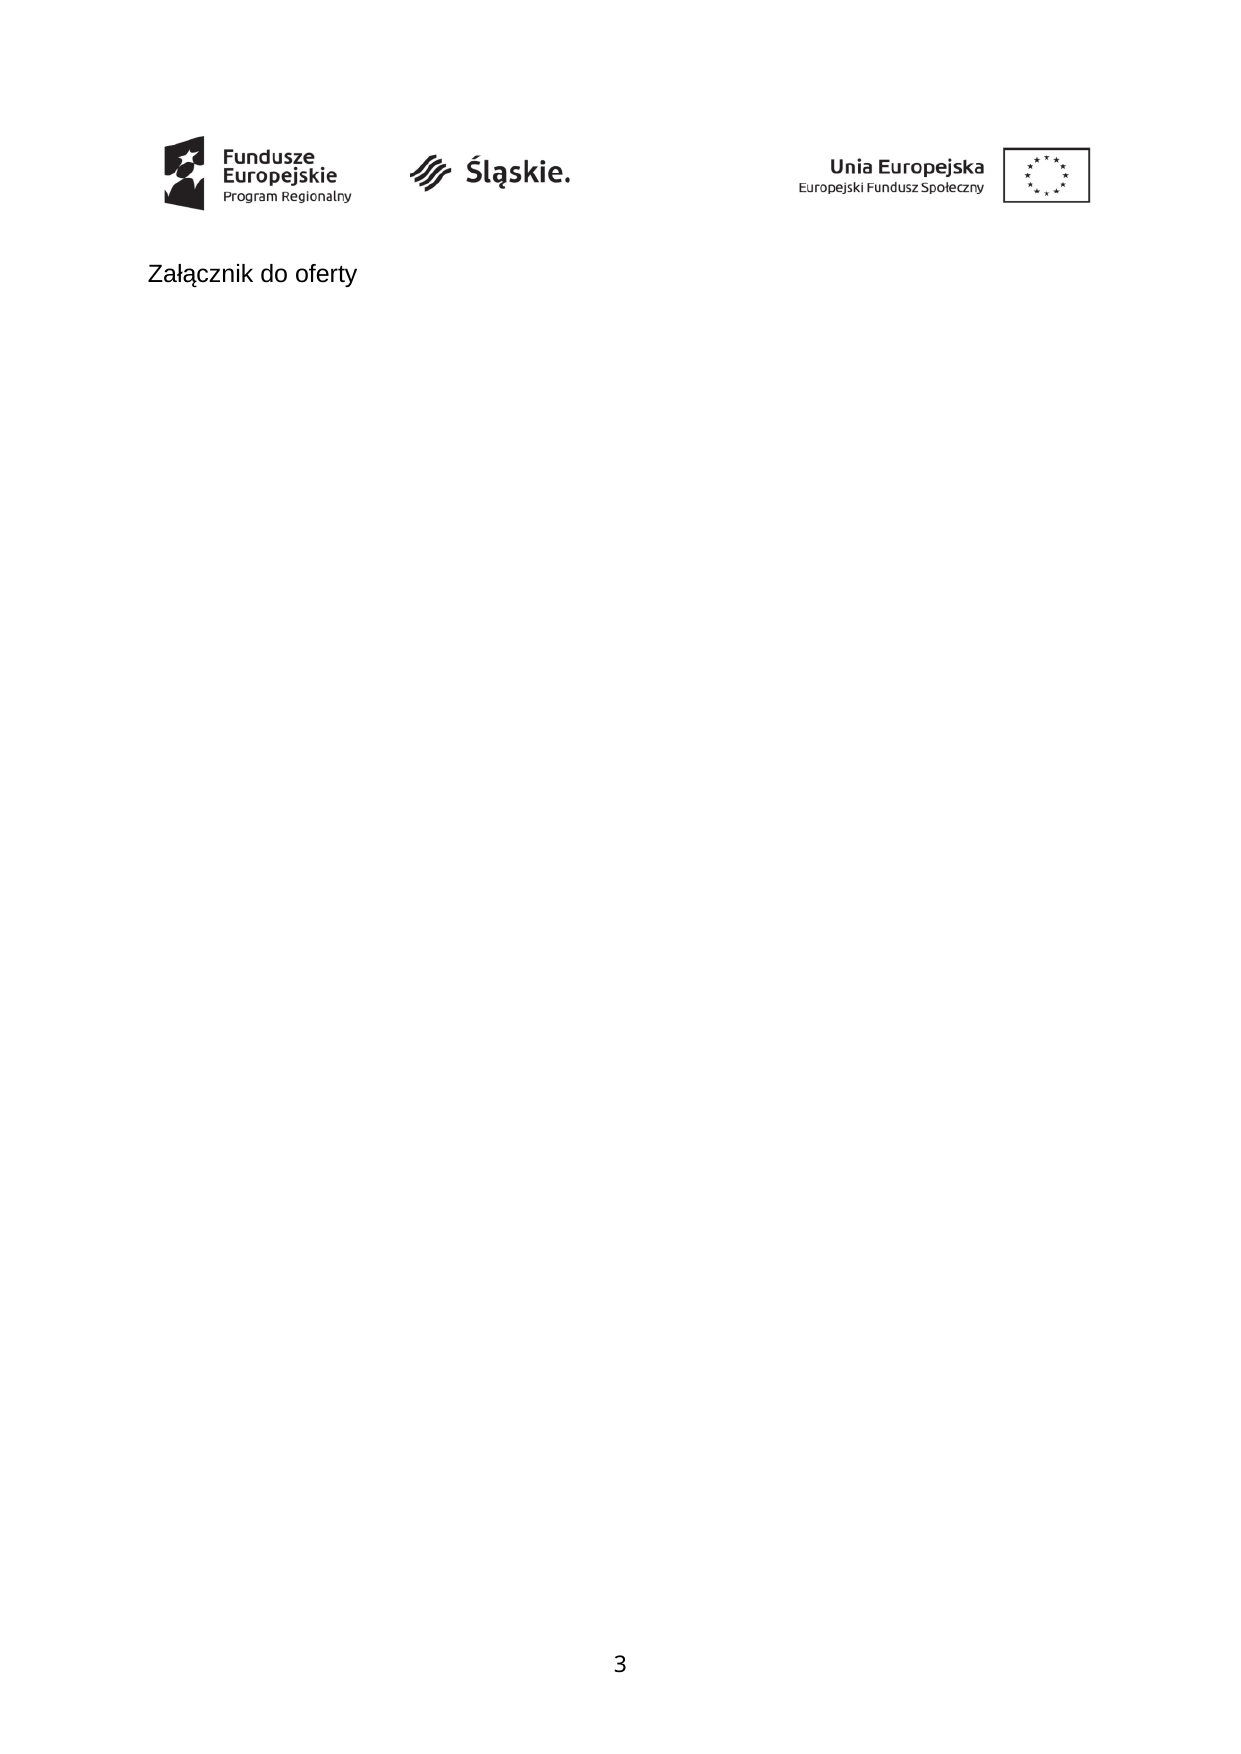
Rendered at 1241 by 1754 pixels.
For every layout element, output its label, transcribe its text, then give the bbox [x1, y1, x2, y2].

text Załącznik do oferty [148, 259, 1092, 288]
